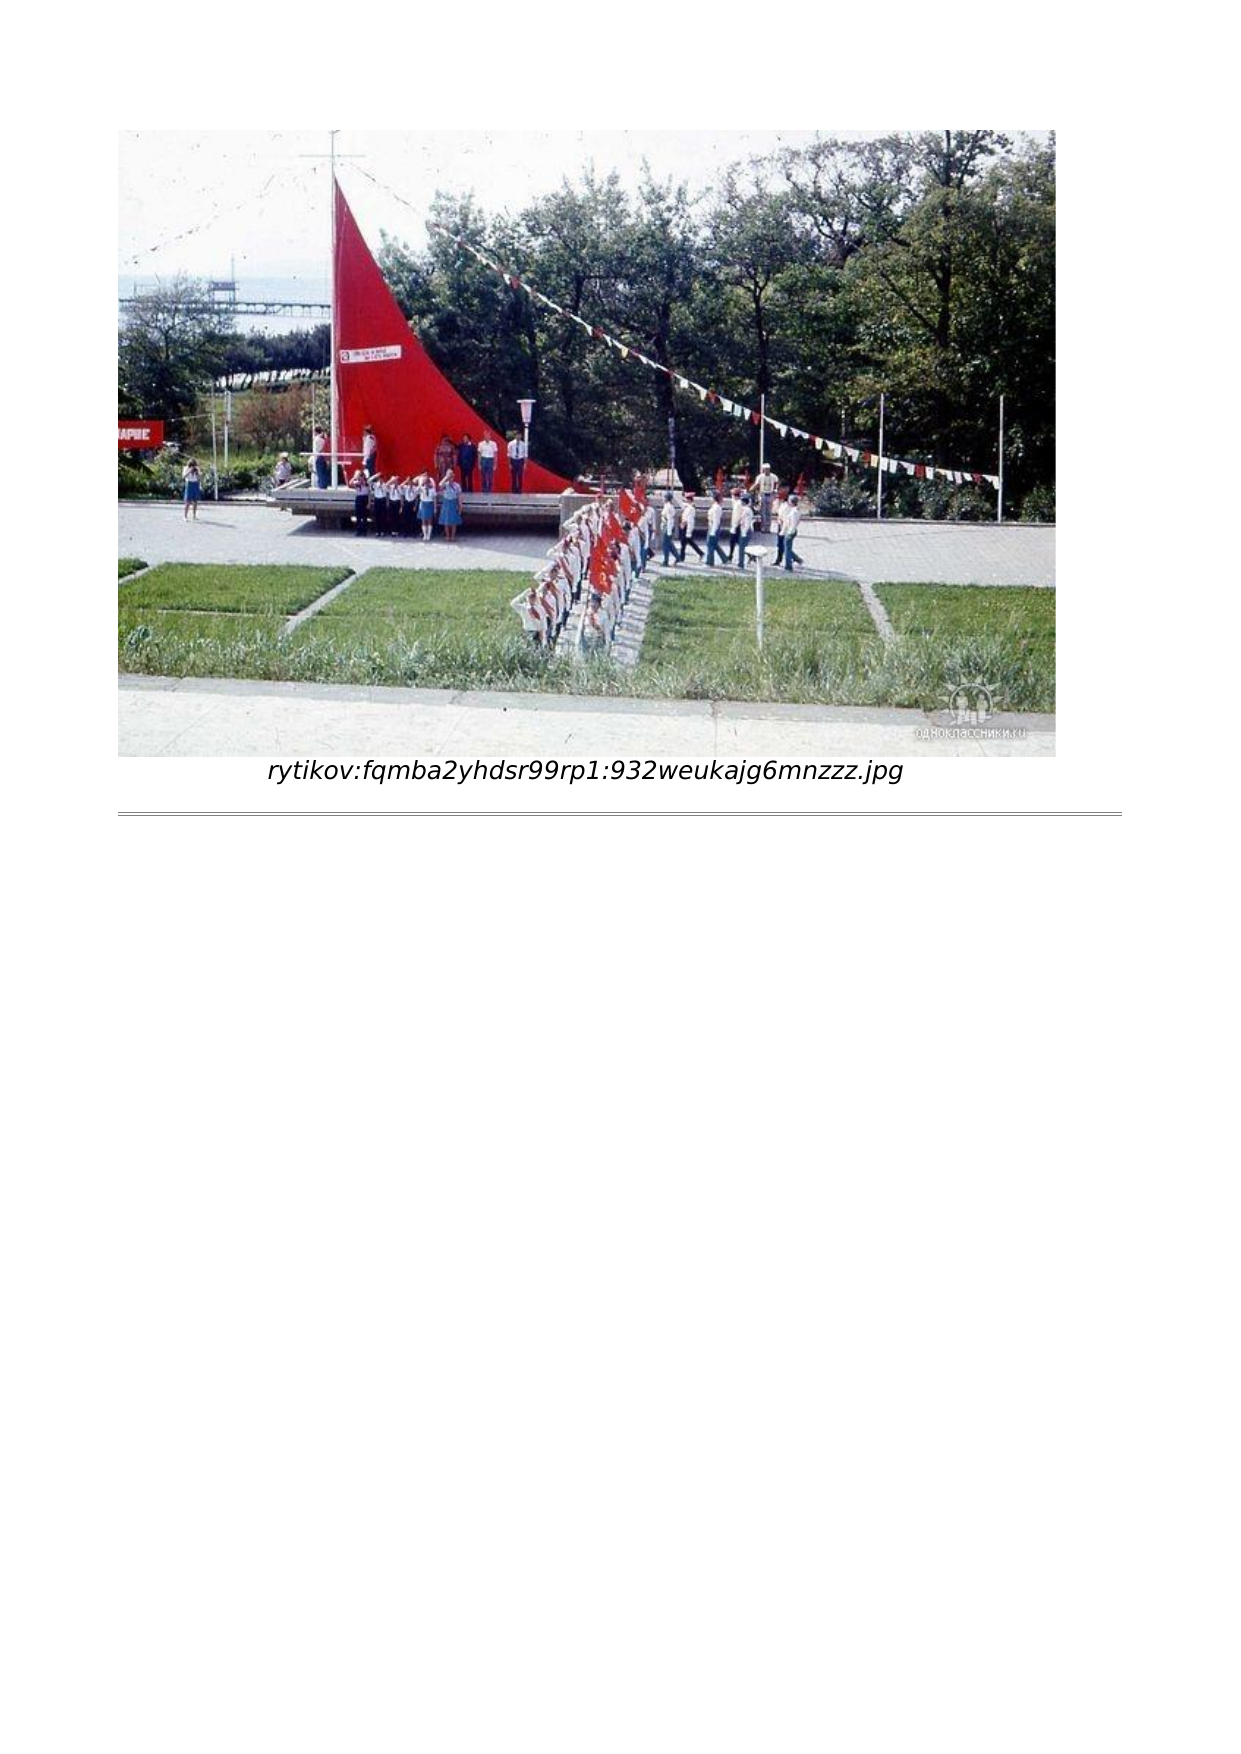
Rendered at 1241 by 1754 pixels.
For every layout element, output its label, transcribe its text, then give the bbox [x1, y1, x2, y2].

picture [118, 130, 1056, 757]
text rytikov:fqmba2yhdsr99rp1:932weukajg6mnzzz.jpg [118, 757, 1056, 785]
